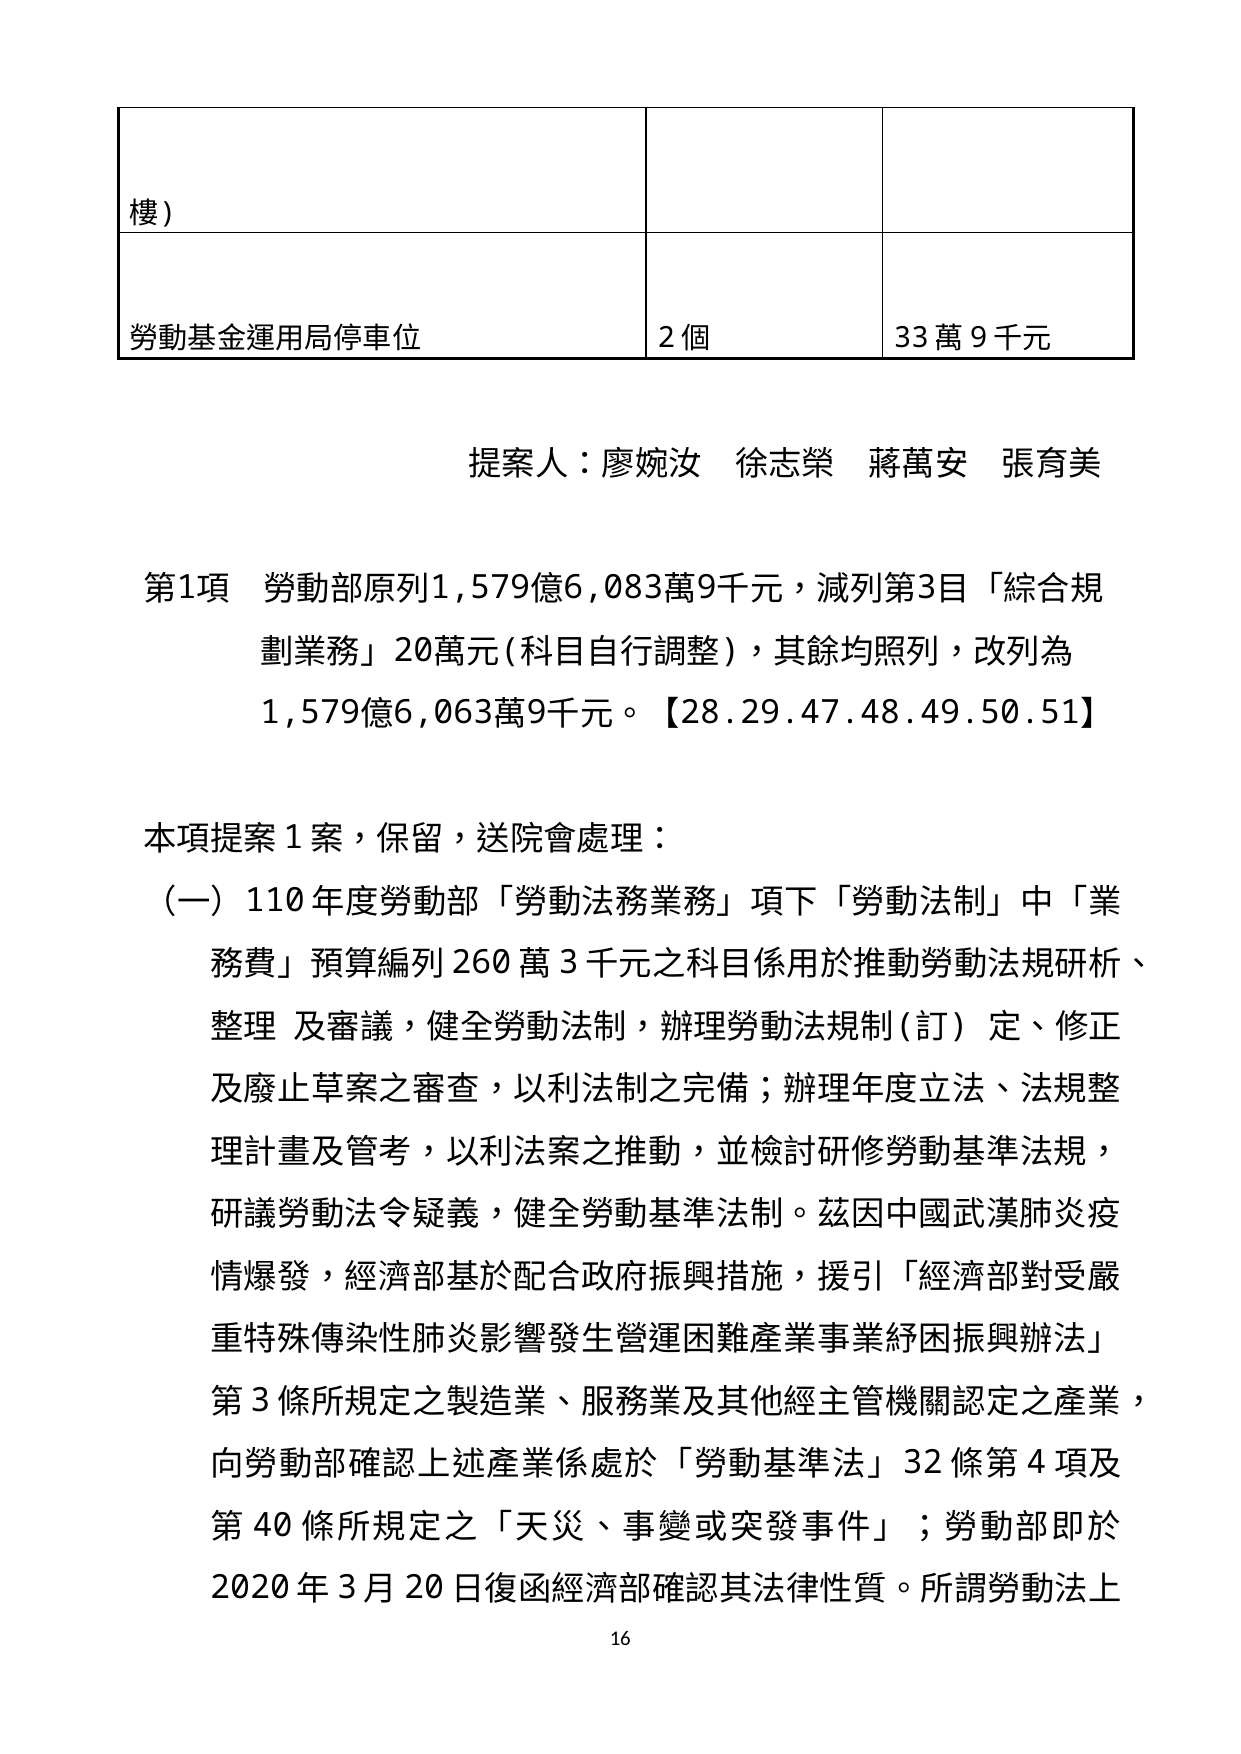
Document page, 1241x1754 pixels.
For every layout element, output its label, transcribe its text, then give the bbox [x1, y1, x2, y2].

table_cell 樓) [120, 108, 645, 232]
table_cell [647, 108, 882, 232]
table_cell 33萬9千元 [883, 233, 1132, 357]
text 提案人：廖婉汝 徐志榮 蔣萬安 張育美 [468, 419, 1122, 482]
table_cell 勞動基金運用局停車位 [120, 233, 645, 357]
text 本項提案1案，保留，送院會處理： [143, 794, 1122, 857]
text 第1項 勞動部原列1,579億6,083萬9千元，減列第3目「綜合規劃業務」20萬元(科目自行調整)，其餘均照列，改列為1,579億6,063萬9千元。【28.29.47.48.49.50.51】 [143, 544, 1122, 732]
table_cell 2個 [647, 233, 882, 357]
table_cell [883, 108, 1132, 232]
text （一）110年度勞動部「勞動法務業務」項下「勞動法制」中「業務費」預算編列260萬3千元之科目係用於推動勞動法規研析、整理 及審議，健全勞動法制，辦理勞動法規制(訂) 定、修正及廢止草案之審查，以利法制之完備；辦理年度立法、法規整理計畫及管考，以利法案之推動，並檢討研修勞動基準法規，研議勞動法令疑義，健全勞動基準法制。茲因中國武漢肺炎疫情爆發，經濟部基於配合政府振興措施，援引「經濟部對受嚴重特殊傳染性肺炎影響發生營運困難產業事業紓困振興辦法」第3條所規定之製造業、服務業及其他經主管機關認定之產業，向勞動部確認上述產業係處於「勞動基準法」32條第4項及第40條所規定之「天災、事變或突發事件」；勞動部即於2020年3月20日復函經濟部確認其法律性質。所謂勞動法上事變之法律性質係指因人為外力造成社會或經濟運作動盪之一切重大事件不可抗力之非人為因素而致，惟勞動部既未考量現行中國武漢肺炎於台灣之影響較他國為緩和，且疫情蔓延至今之經濟秩序亦並未造成嚴重動盪，苟疫情仍持續至明年，則將對勞動法秩序造成劇烈破壞，足堪與民法之誠信原則相比，非有必要不得輕易動用。有鑑於此，本席爰數次向勞動部長質詢，惟部長僅不斷複誦援引1998年行政院勞工委員會有關於事變之定義，卻未論證該疫情之於事變之法理論必要性與合理性。退一步言之，即便係屬事變，亦應劃設範圍界線。勞動部此舉係容認雇主任意延長勞工之工時及剝奪勞工休息權之勞動基本權利。爰此，針對是項預算，減列50萬元。【90】 [143, 857, 1122, 1607]
